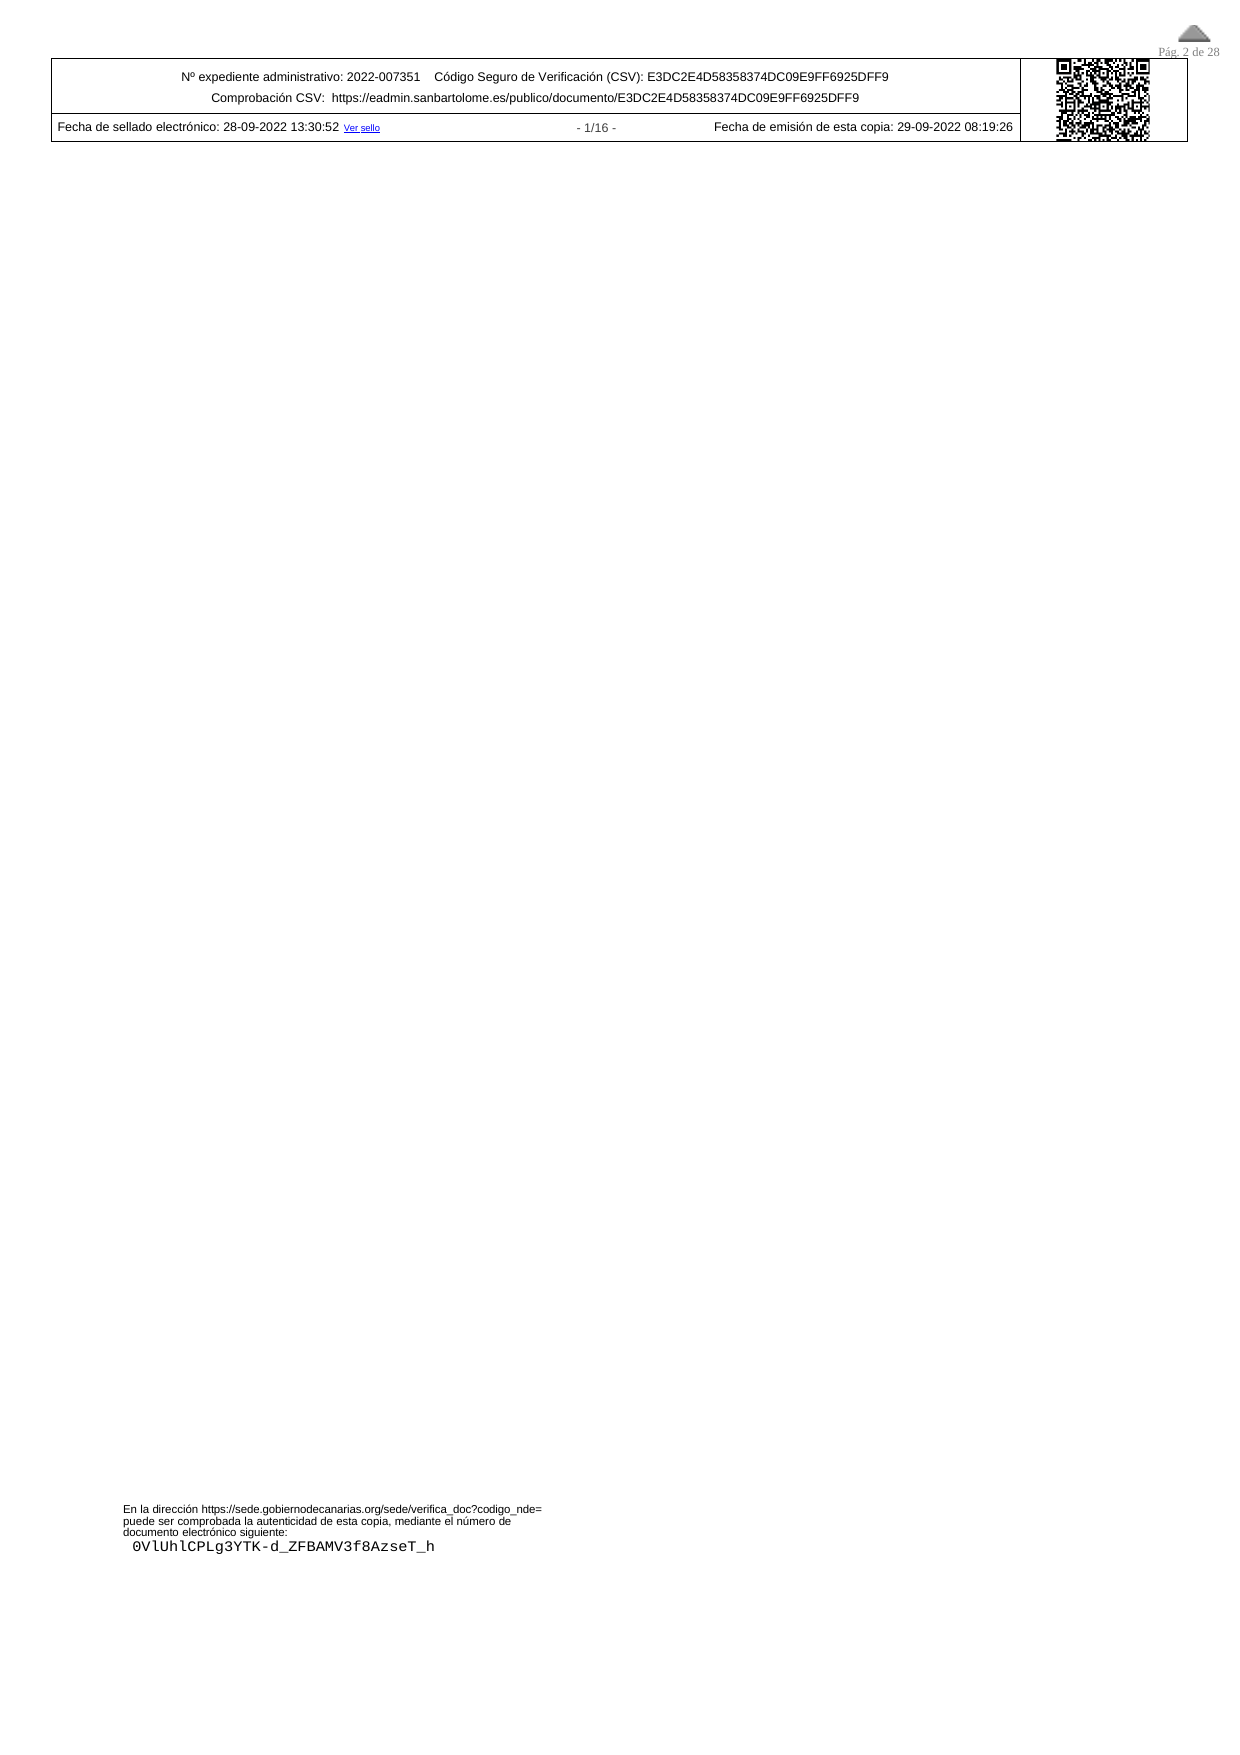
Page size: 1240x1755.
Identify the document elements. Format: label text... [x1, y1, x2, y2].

picture [1056, 59, 1150, 141]
table_cell Nº expediente administrativo: 2022-007351 Código Seguro de Verificación (CSV): E3DC2E4D58358374DC09E9FF6925DFF9 Comprobación CSV: https://eadmin.sanbartolome.es/publico/documento/E3DC2E4D58358374DC09E9FF6925DFF9 [52, 59, 1020, 112]
table_header [1150, 59, 1187, 141]
picture [1177, 25, 1211, 42]
table_cell Fecha de sellado electrónico: 28-09-2022 13:30:52 Ver sello - 1/16 - Fecha de emisión de esta copia: 29-09-2022 08:19:26 [52, 114, 1020, 141]
table_header [1021, 59, 1056, 141]
